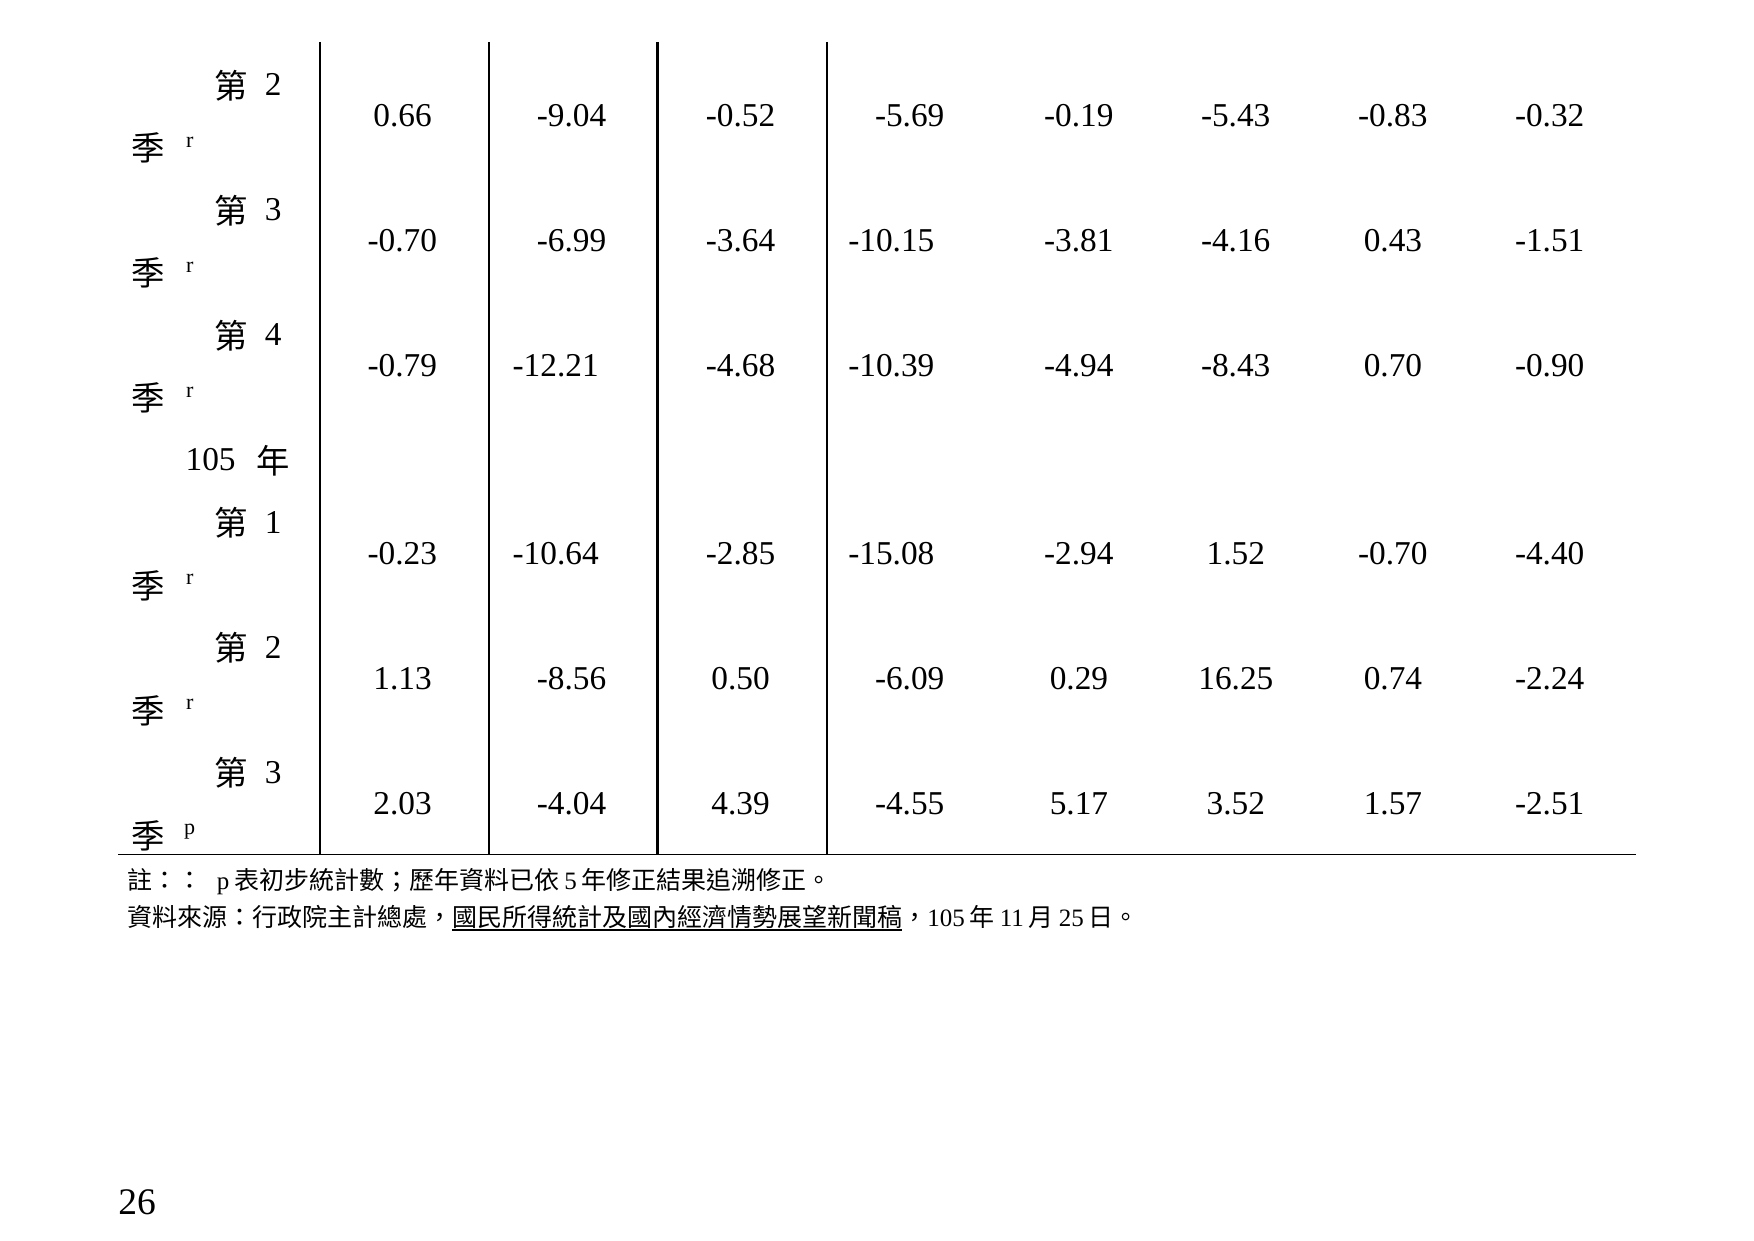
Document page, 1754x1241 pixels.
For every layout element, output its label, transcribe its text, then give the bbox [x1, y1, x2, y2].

table_cell -2.94 [996, 479, 1165, 604]
table_cell -5.43 [1165, 42, 1322, 167]
table_cell -0.52 [659, 42, 826, 167]
table_cell 4.39 [659, 729, 826, 854]
table_cell -6.99 [490, 167, 656, 292]
table_cell -3.64 [659, 167, 826, 292]
table_cell 1.52 [1165, 479, 1322, 604]
table_cell 2.03 [321, 729, 488, 854]
table_cell -5.69 [828, 42, 996, 167]
table_cell -8.43 [1165, 292, 1322, 417]
table_cell -4.55 [828, 729, 996, 854]
table_cell 第2季r [118, 42, 319, 167]
table_cell -0.23 [321, 479, 488, 604]
table_cell -4.68 [659, 292, 826, 417]
text 資料來源：行政院主計總處，國民所得統計及國內經濟情勢展望新聞稿，105年11月25日。 [127, 898, 1627, 934]
table_cell [659, 417, 826, 479]
table_cell -8.56 [490, 604, 656, 729]
table_cell -0.70 [321, 167, 488, 292]
table_cell 0.74 [1322, 604, 1479, 729]
table_cell 1.13 [321, 604, 488, 729]
table_cell -10.64 [490, 479, 656, 604]
table_cell -0.83 [1322, 42, 1479, 167]
table_cell -1.51 [1479, 167, 1636, 292]
table_cell [996, 417, 1165, 479]
table_cell 0.50 [659, 604, 826, 729]
table_cell 第4季r [118, 292, 319, 417]
table_cell -2.51 [1479, 729, 1636, 854]
table_cell 0.66 [321, 42, 488, 167]
table_cell 第1季r [118, 479, 319, 604]
table_cell 第2季r [118, 604, 319, 729]
table_cell 0.29 [996, 604, 1165, 729]
table_cell [321, 417, 488, 479]
table_cell -0.79 [321, 292, 488, 417]
table_cell 第3季p [118, 729, 319, 854]
table_cell [1479, 417, 1636, 479]
table_cell -6.09 [828, 604, 996, 729]
table_cell -9.04 [490, 42, 656, 167]
table_cell -2.85 [659, 479, 826, 604]
table_cell 0.70 [1322, 292, 1479, 417]
table_cell -15.08 [828, 479, 996, 604]
table_cell -0.90 [1479, 292, 1636, 417]
table_cell -10.39 [828, 292, 996, 417]
table_cell -3.81 [996, 167, 1165, 292]
table_cell -4.94 [996, 292, 1165, 417]
table_cell [828, 417, 996, 479]
table_cell 第3季r [118, 167, 319, 292]
table_cell -2.24 [1479, 604, 1636, 729]
table_cell -0.32 [1479, 42, 1636, 167]
table_cell 1.57 [1322, 729, 1479, 854]
table_cell 3.52 [1165, 729, 1322, 854]
table_cell -4.40 [1479, 479, 1636, 604]
table_cell -4.16 [1165, 167, 1322, 292]
table_cell -12.21 [490, 292, 656, 417]
table_cell 16.25 [1165, 604, 1322, 729]
table_cell 105年 [118, 417, 319, 479]
table_cell -10.15 [828, 167, 996, 292]
table_cell 0.43 [1322, 167, 1479, 292]
text 註：： p表初步統計數；歷年資料已依5年修正結果追溯修正。 [127, 855, 1627, 898]
table_cell -4.04 [490, 729, 656, 854]
table_cell [1165, 417, 1322, 479]
table_cell -0.70 [1322, 479, 1479, 604]
table_cell 5.17 [996, 729, 1165, 854]
table_cell -0.19 [996, 42, 1165, 167]
table_cell [490, 417, 656, 479]
table_cell [1322, 417, 1479, 479]
